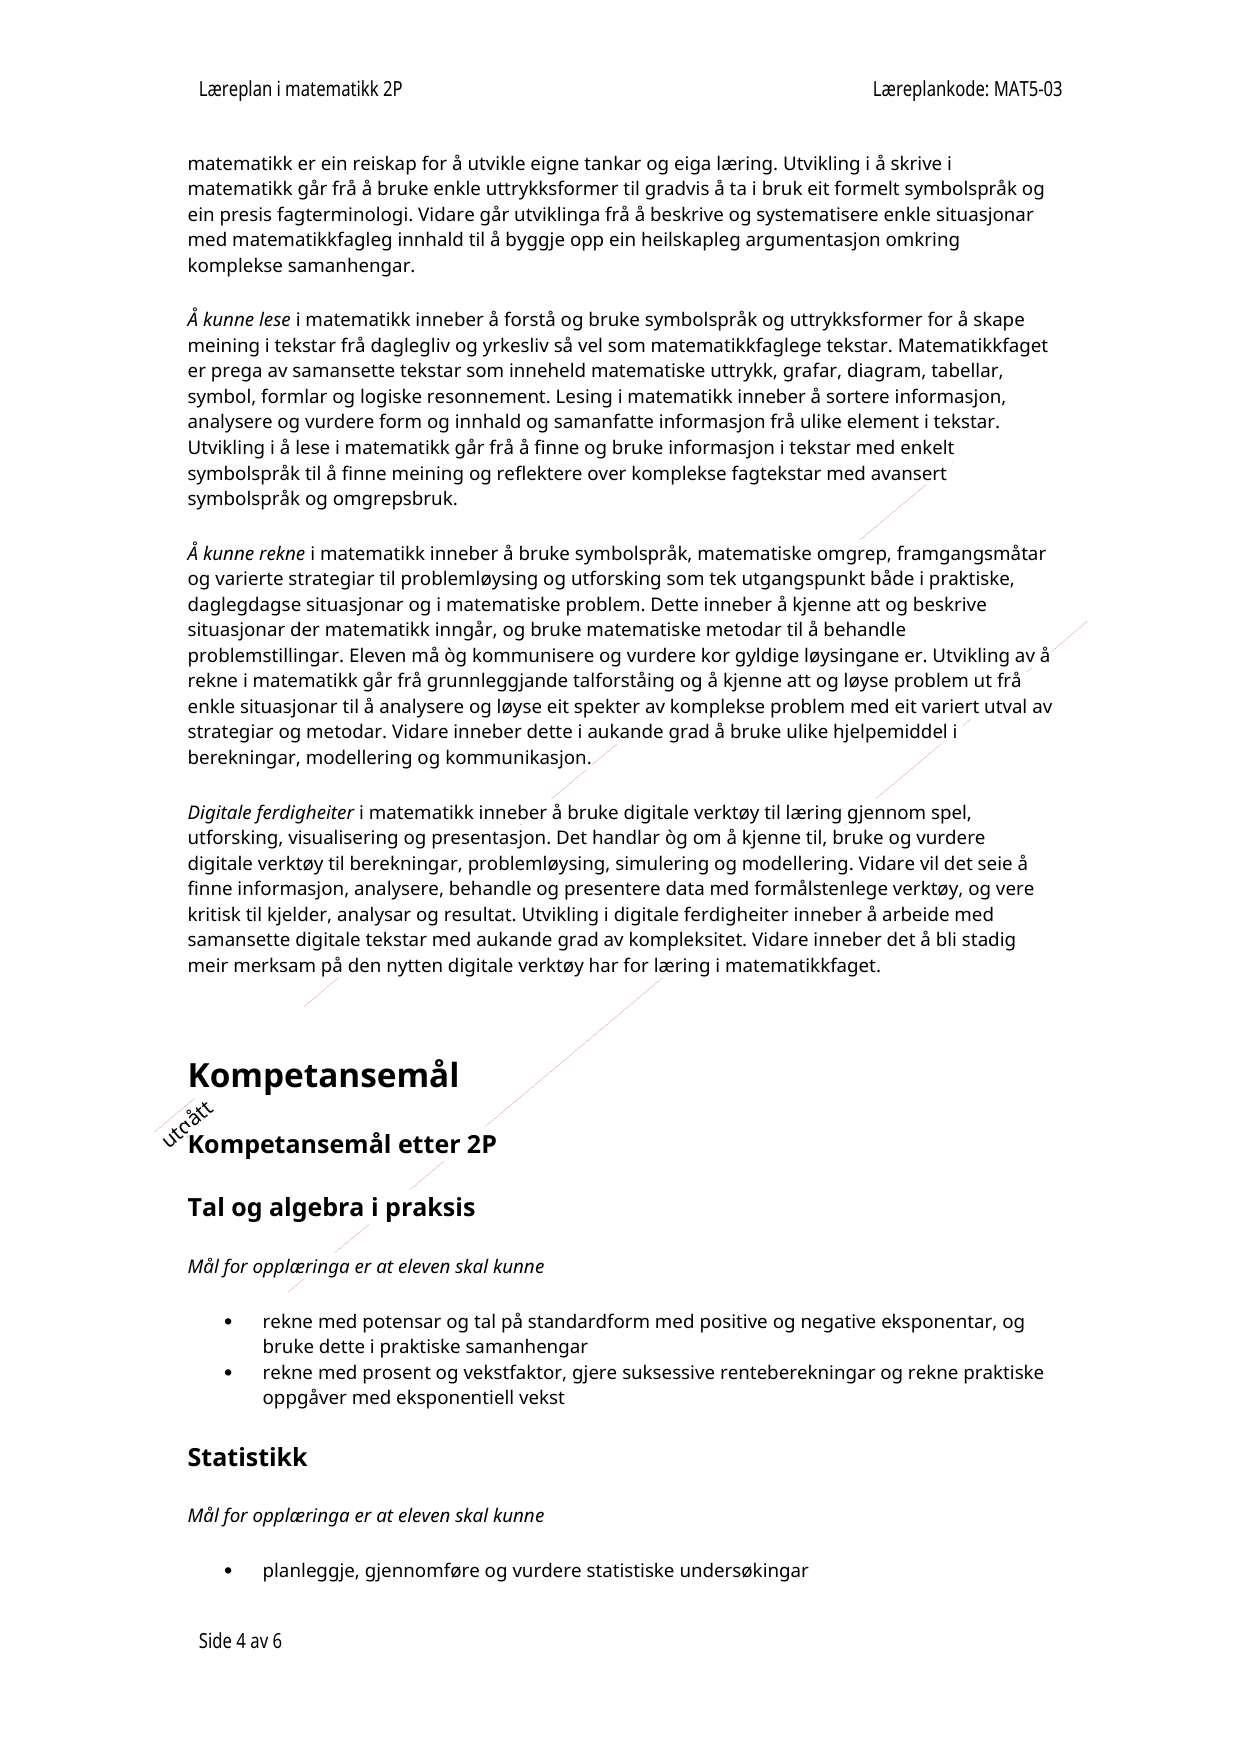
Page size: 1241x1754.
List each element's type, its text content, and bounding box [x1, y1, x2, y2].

subtitle Kompetansemål [521, 1007, 1053, 1098]
text Å kunne skrive i matematikk inneber å beskrive og forklare ein tankegang og setje ord på oppdagingar og idear. Det inneber å bruke matematiske symbol og det formelle matematiske språket til å løyse problem og presentere løysingar. Vidare vil det seie å lage teikningar, skisser, figurar, grafar, tabellar og diagram som er tilpassa mottakaren og situasjonen. Skriving i matematikk er ein reiskap for å utvikle eigne tankar og eiga læring. Utvikling i å skrive i matematikk går frå å bruke enkle uttrykksformer til gradvis å ta i bruk eit formelt symbolspråk og ein presis fagterminologi. Vidare går utviklinga frå å beskrive og systematisere enkle situasjonar med matematikkfagleg innhald til å byggje opp ein heilskapleg argumentasjon omkring komplekse samanhengar. [415, 150, 1053, 278]
list planleggje, gjennomføre og vurdere statistiske undersøkingar [809, 1557, 1053, 1583]
subtitle Kompetansemål [468, 1007, 626, 1098]
subtitle Kompetansemål etter 2P [497, 1127, 1053, 1161]
subtitle Tal og algebra i praksis [476, 1190, 1053, 1224]
list rekne med potensar og tal på standardform med positive og negative eksponentar, og bruke dette i praktiske samanhengar [225, 1308, 1053, 1359]
text Mål for opplæringa er at eleven skal kunne [187, 1502, 1053, 1528]
list rekne med prosent og vekstfaktor, gjere suksessive renteberekningar og rekne praktiske oppgåver med eksponentiell vekst [225, 1359, 1053, 1410]
text Å kunne lese i matematikk inneber å forstå og bruke symbolspråk og uttrykksformer for å skape meining i tekstar frå daglegliv og yrkesliv så vel som matematikkfaglege tekstar. Matematikkfaget er prega av samansette tekstar som inneheld matematiske uttrykk, grafar, diagram, tabellar, symbol, formlar og logiske resonnement. Lesing i matematikk inneber å sortere informasjon, analysere og vurdere form og innhald og samanfatte informasjon frå ulike element i tekstar. Utvikling i å lese i matematikk går frå å finne og bruke informasjon i tekstar med enkelt symbolspråk til å finne meining og reflektere over komplekse fagtekstar med avansert symbolspråk og omgrepsbruk. [896, 307, 1053, 511]
subtitle Statistikk [308, 1439, 1053, 1473]
text Mål for opplæringa er at eleven skal kunne [551, 1253, 1053, 1279]
text Digitale ferdigheiter i matematikk inneber å bruke digitale verktøy til læring gjennom spel, utforsking, visualisering og presentasjon. Det handlar òg om å kjenne til, bruke og vurdere digitale verktøy til berekningar, problemløysing, simulering og modellering. Vidare vil det seie å finne informasjon, analysere, behandle og presentere data med formålstenlege verktøy, og vere kritisk til kjelder, analysar og resultat. Utvikling i digitale ferdigheiter inneber å arbeide med samansette digitale tekstar med aukande grad av kompleksitet. Vidare inneber det å bli stadig meir merksam på den nytten digitale verktøy har for læring i matematikkfaget. [846, 799, 1053, 978]
text Å kunne rekne i matematikk inneber å bruke symbolspråk, matematiske omgrep, framgangsmåtar og varierte strategiar til problemløysing og utforsking som tek utgangspunkt både i praktiske, daglegdagse situasjonar og i matematiske problem. Dette inneber å kjenne att og beskrive situasjonar der matematikk inngår, og bruke matematiske metodar til å behandle problemstillingar. Eleven må òg kommunisere og vurdere kor gyldige løysingane er. Utvikling av å rekne i matematikk går frå grunnleggjande talforståing og å kjenne att og løyse problem ut frå enkle situasjonar til å analysere og løyse eit spekter av komplekse problem med eit variert utval av strategiar og metodar. Vidare inneber dette i aukande grad å bruke ulike hjelpemiddel i berekningar, modellering og kommunikasjon. [911, 540, 1053, 650]
